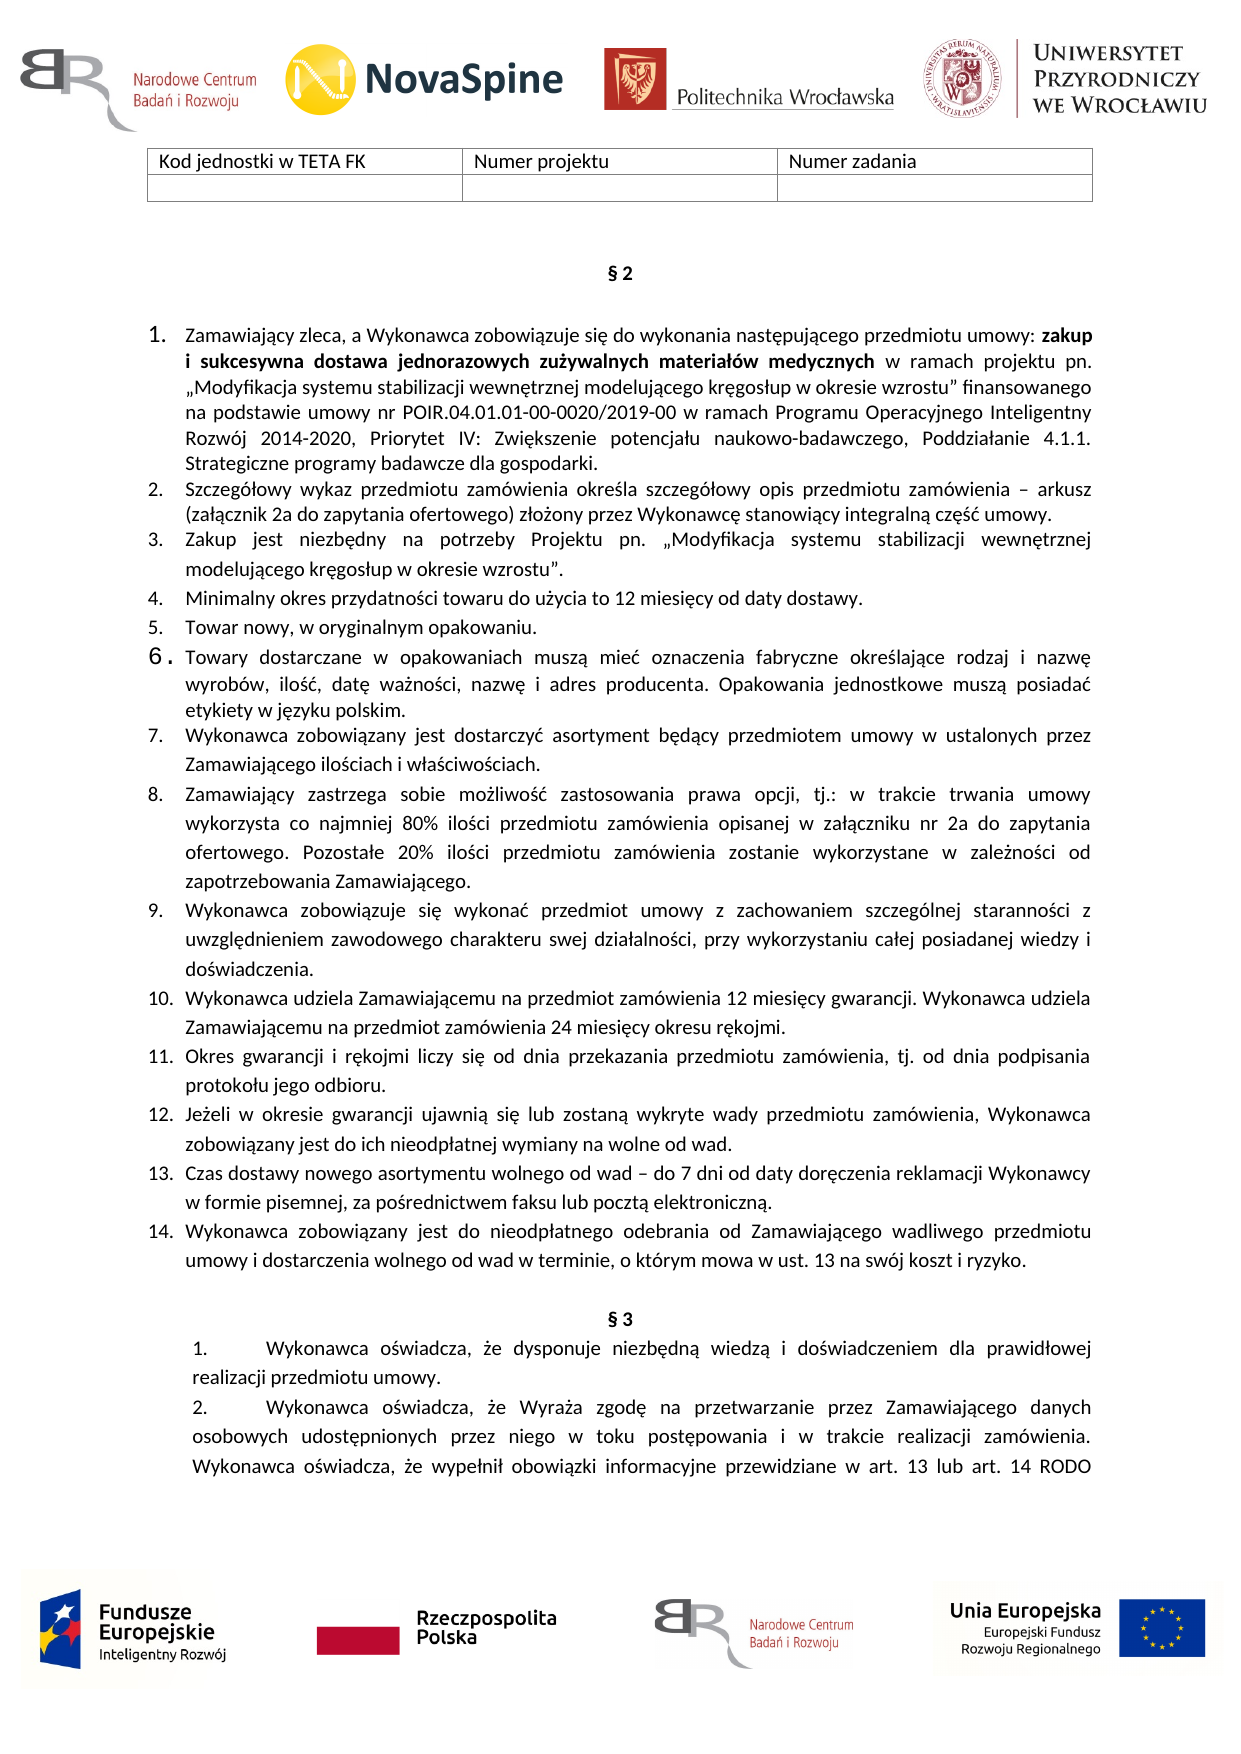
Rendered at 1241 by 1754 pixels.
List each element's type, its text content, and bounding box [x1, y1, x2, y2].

list Wykonawca zobowiązany jest do nieodpłatnego odebrania od Zamawiającego wadliwego przedmiotu umowy i dostarczenia wolnego od wad w terminie, o którym mowa w ust. 13 na swój koszt i ryzyko. [148, 1218, 1093, 1273]
list Okres gwarancji i rękojmi liczy się od dnia przekazania przedmiotu zamówienia, tj. od dnia podpisania protokołu jego odbioru. [148, 1043, 1093, 1098]
list Zakup jest niezbędny na potrzeby Projektu pn. „Modyfikacja systemu stabilizacji wewnętrznej modelującego kręgosłup w okresie wzrostu”. [148, 527, 1093, 581]
table_cell [148, 175, 462, 201]
text § 3 [148, 1306, 1093, 1331]
text § 2 [148, 260, 1093, 285]
table_cell [463, 175, 777, 201]
list Wykonawca zobowiązany jest dostarczyć asortyment będący przedmiotem umowy w ustalonych przez Zamawiającego ilościach i właściwościach. [148, 722, 1093, 777]
list Zamawiający zleca, a Wykonawca zobowiązuje się do wykonania następującego przedmiotu umowy: zakup i sukcesywna dostawa jednorazowych zużywalnych materiałów medycznych w ramach projektu pn. „Modyfikacja systemu stabilizacji wewnętrznej modelującego kręgosłup w okresie wzrostu” finansowanego na podstawie umowy nr POIR.04.01.01-00-0020/2019-00 w ramach Programu Operacyjnego Inteligentny Rozwój 2014-2020, Priorytet IV: Zwiększenie potencjału naukowo-badawczego, Poddziałanie 4.1.1. Strategiczne programy badawcze dla gospodarki. [148, 318, 1093, 476]
table_header Kod jednostki w TETA FK [148, 149, 462, 174]
list Zamawiający zastrzega sobie możliwość zastosowania prawa opcji, tj.: w trakcie trwania umowy wykorzysta co najmniej 80% ilości przedmiotu zamówienia opisanej w załączniku nr 2a do zapytania ofertowego. Pozostałe 20% ilości przedmiotu zamówienia zostanie wykorzystane w zależności od zapotrzebowania Zamawiającego. [148, 781, 1093, 894]
list Wykonawca oświadcza, że Wyraża zgodę na przetwarzanie przez Zamawiającego danych osobowych udostępnionych przez niego w toku postępowania i w trakcie realizacji zamówienia. Wykonawca oświadcza, że wypełnił obowiązki informacyjne przewidziane w art. 13 lub art. 14 RODO [192, 1394, 1093, 1478]
table_cell [778, 175, 1092, 201]
list Czas dostawy nowego asortymentu wolnego od wad – do 7 dni od daty doręczenia reklamacji Wykonawcy w formie pisemnej, za pośrednictwem faksu lub pocztą elektroniczną. [148, 1160, 1093, 1214]
list Towar nowy, w oryginalnym opakowaniu. [148, 614, 1093, 639]
list Minimalny okres przydatności towaru do użycia to 12 miesięcy od daty dostawy. [148, 585, 1093, 610]
list Wykonawca oświadcza, że dysponuje niezbędną wiedzą i doświadczeniem dla prawidłowej realizacji przedmiotu umowy. [192, 1335, 1093, 1389]
list Jeżeli w okresie gwarancji ujawnią się lub zostaną wykryte wady przedmiotu zamówienia, Wykonawca zobowiązany jest do ich nieodpłatnej wymiany na wolne od wad. [148, 1102, 1093, 1156]
list Szczegółowy wykaz przedmiotu zamówienia określa szczegółowy opis przedmiotu zamówienia – arkusz (załącznik 2a do zapytania ofertowego) złożony przez Wykonawcę stanowiący integralną część umowy. [148, 476, 1093, 527]
table_header Numer projektu [463, 149, 777, 174]
list Wykonawca udziela Zamawiającemu na przedmiot zamówienia 12 miesięcy gwarancji. Wykonawca udziela Zamawiającemu na przedmiot zamówienia 24 miesięcy okresu rękojmi. [148, 985, 1093, 1039]
list Wykonawca zobowiązuje się wykonać przedmiot umowy z zachowaniem szczególnej staranności z uwzględnieniem zawodowego charakteru swej działalności, przy wykorzystaniu całej posiadanej wiedzy i doświadczenia. [148, 897, 1093, 981]
table_header Numer zadania [778, 149, 1092, 174]
list Towary dostarczane w opakowaniach muszą mieć oznaczenia fabryczne określające rodzaj i nazwę wyrobów, ilość, datę ważności, nazwę i adres producenta. Opakowania jednostkowe muszą posiadać etykiety w języku polskim. [148, 643, 1093, 722]
